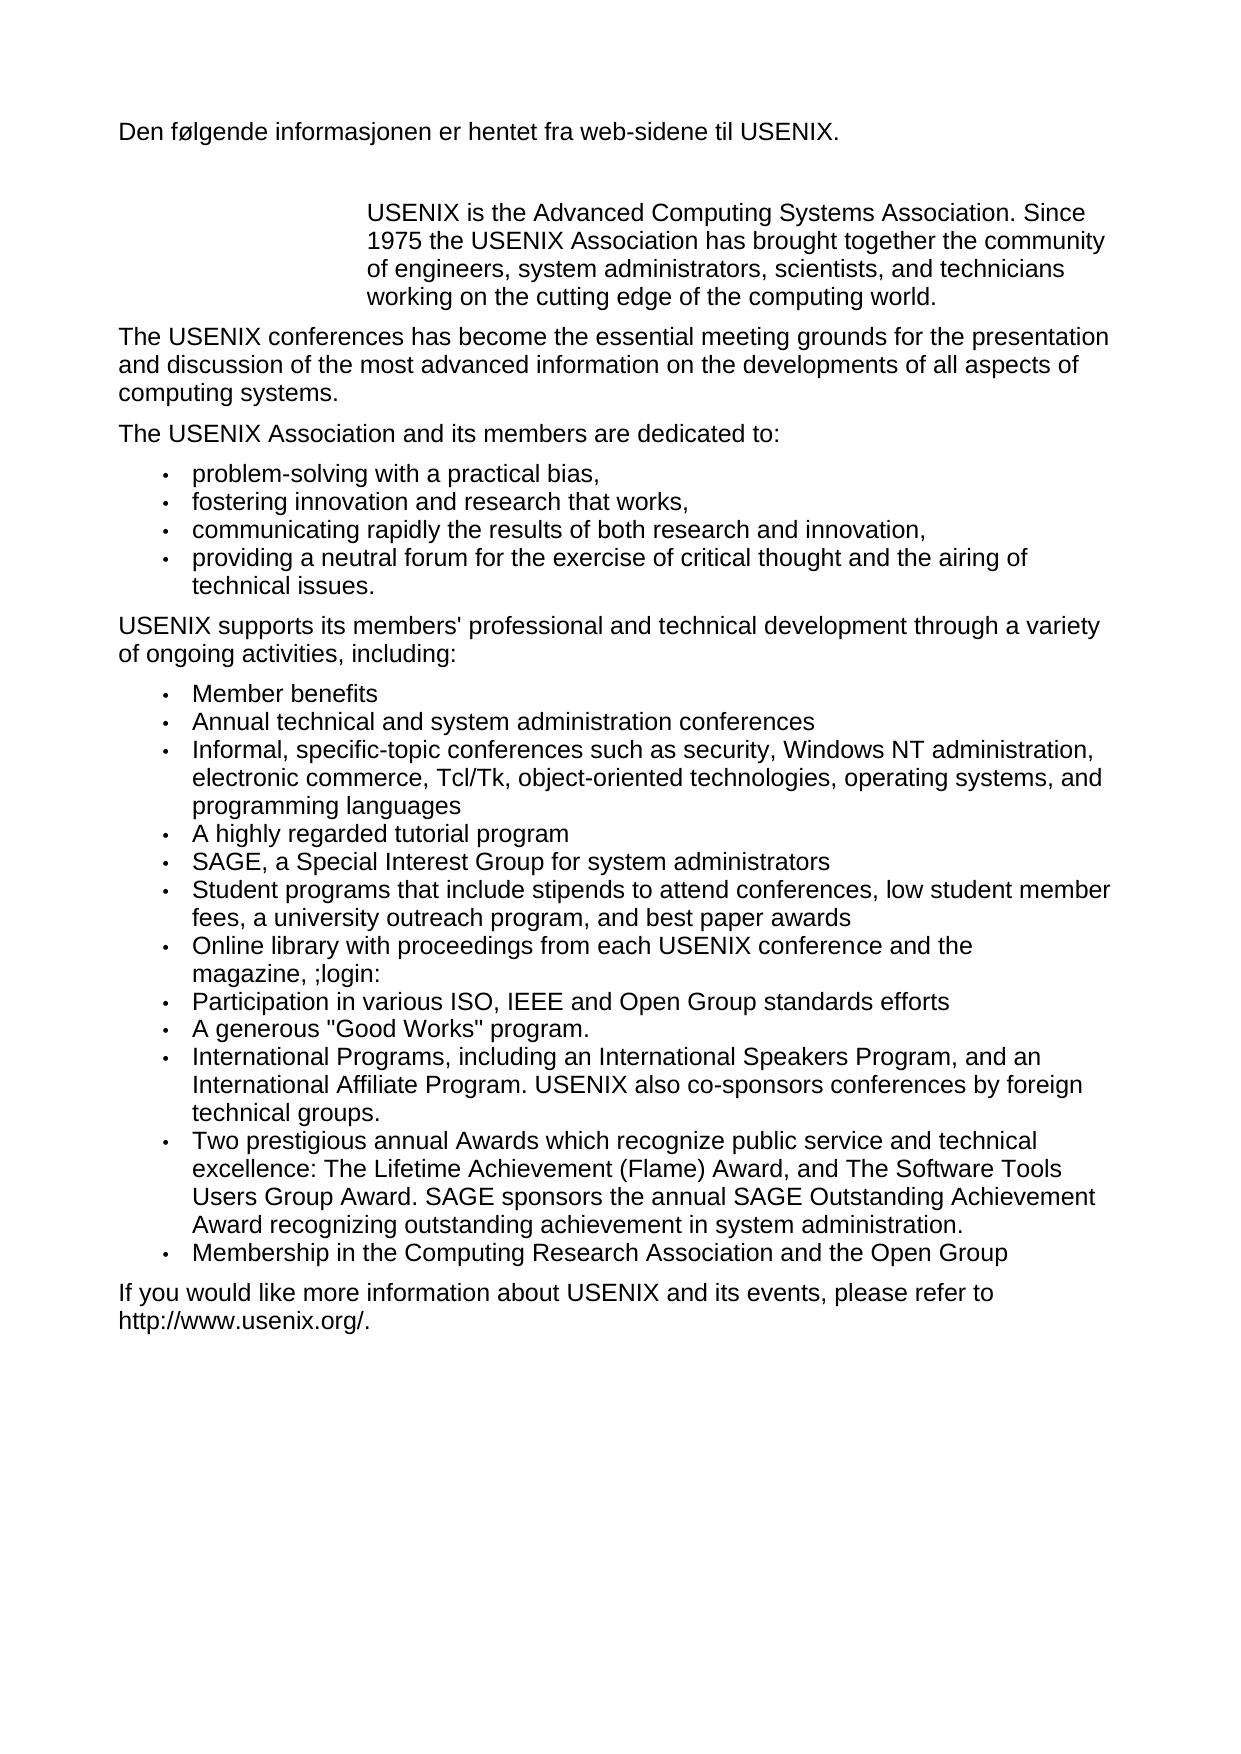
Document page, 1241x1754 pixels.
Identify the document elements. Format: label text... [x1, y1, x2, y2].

list Membership in the Computing Research Association and the Open Group [162, 1238, 1122, 1266]
list problem-solving with a practical bias, [162, 460, 1122, 488]
list providing a neutral forum for the exercise of critical thought and the airing of technical issues. [162, 543, 1122, 599]
list Participation in various ISO, IEEE and Open Group standards efforts [162, 987, 1122, 1015]
text The USENIX conferences has become the essential meeting grounds for the presentation and discussion of the most advanced information on the developments of all aspects of computing systems. [118, 323, 1122, 407]
list Informal, specific-topic conferences such as security, Windows NT administration, electronic commerce, Tcl/Tk, object-oriented technologies, operating systems, and programming languages [162, 736, 1122, 820]
list International Programs, including an International Speakers Program, and an International Affiliate Program. USENIX also co-sponsors conferences by foreign technical groups. [162, 1043, 1122, 1127]
list Online library with proceedings from each USENIX conference and the magazine, ;login: [162, 931, 1122, 987]
text The USENIX Association and its members are dedicated to: [118, 419, 1122, 447]
text Den følgende informasjonen er hentet fra web-sidene til USENIX. [118, 118, 1122, 146]
list Member benefits [162, 680, 1122, 708]
list fostering innovation and research that works, [162, 488, 1122, 516]
list SAGE, a Special Interest Group for system administrators [162, 848, 1122, 876]
list Student programs that include stipends to attend conferences, low student member fees, a university outreach program, and best paper awards [162, 876, 1122, 931]
text USENIX is the Advanced Computing Systems Association. Since 1975 the USENIX Association has brought together the community of engineers, system administrators, scientists, and technicians working on the cutting edge of the computing world. [118, 199, 1122, 311]
list A generous "Good Works" program. [162, 1015, 1122, 1043]
list Two prestigious annual Awards which recognize public service and technical excellence: The Lifetime Achievement (Flame) Award, and The Software Tools Users Group Award. SAGE sponsors the annual SAGE Outstanding Achievement Award recognizing outstanding achievement in system administration. [162, 1127, 1122, 1238]
text If you would like more information about USENIX and its events, please refer to http://www.usenix.org/. [118, 1279, 1122, 1335]
list A highly regarded tutorial program [162, 820, 1122, 848]
list communicating rapidly the results of both research and innovation, [162, 516, 1122, 543]
text USENIX supports its members' professional and technical development through a variety of ongoing activities, including: [118, 612, 1122, 668]
list Annual technical and system administration conferences [162, 708, 1122, 736]
